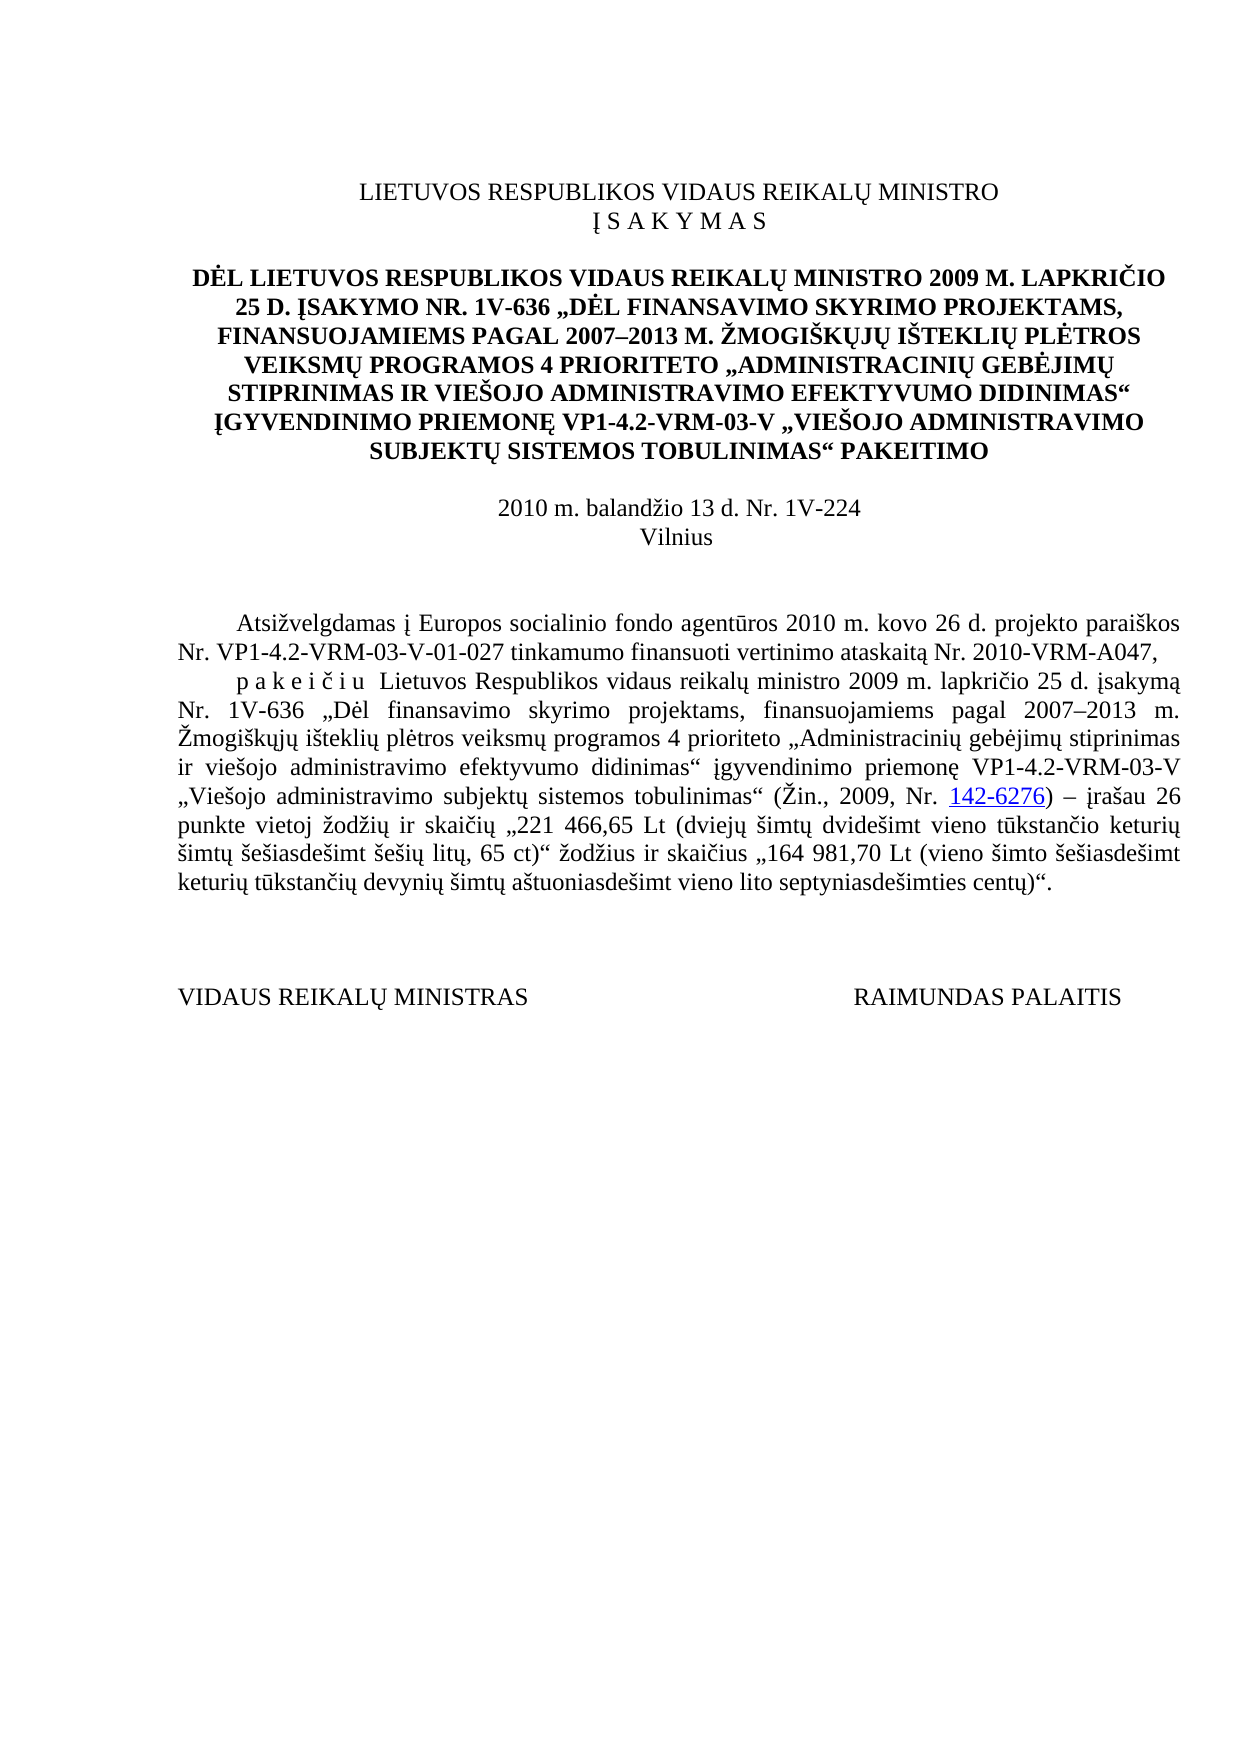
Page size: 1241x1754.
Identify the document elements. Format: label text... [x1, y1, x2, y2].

text Vilnius [177, 522, 1181, 551]
text 2010 m. balandžio 13 d. Nr. 1V-224 [177, 493, 1181, 522]
text pakeičiu Lietuvos Respublikos vidaus reikalų ministro 2009 m. lapkričio 25 d. įsakymą Nr. 1V-636 „Dėl finansavimo skyrimo projektams, finansuojamiems pagal 2007–2013 m. Žmogiškųjų išteklių plėtros veiksmų programos 4 prioriteto „Administracinių gebėjimų stiprinimas ir viešojo administravimo efektyvumo didinimas“ įgyvendinimo priemonę VP1-4.2-VRM-03-V „Viešojo administravimo subjektų sistemos tobulinimas“ (Žin., 2009, Nr. 142-6276) – įrašau 26 punkte vietoj žodžių ir skaičių „221 466,65 Lt (dviejų šimtų dvidešimt vieno tūkstančio keturių šimtų šešiasdešimt šešių litų, 65 ct)“ žodžius ir skaičius „164 981,70 Lt (vieno šimto šešiasdešimt keturių tūkstančių devynių šimtų aštuoniasdešimt vieno lito septyniasdešimties centų)“. [177, 666, 1181, 896]
text Atsižvelgdamas į Europos socialinio fondo agentūros 2010 m. kovo 26 d. projekto paraiškos Nr. VP1-4.2-VRM-03-V-01-027 tinkamumo finansuoti vertinimo ataskaitą Nr. 2010-VRM-A047, [177, 608, 1181, 666]
text Vidaus reikalų ministras Raimundas Palaitis [177, 982, 1181, 1011]
text ĮSAKYMAS [177, 206, 1181, 235]
text DĖL LIETUVOS RESPUBLIKOS VIDAUS REIKALŲ MINISTRO 2009 M. LAPKRIČIO 25 D. ĮSAKYMO Nr. 1V-636 „DĖL FINANSAVIMO SKYRIMO PROJEKTAMS, FINANSUOJAMIEMS PAGAL 2007–2013 M. ŽMOGIŠKŲJŲ IŠTEKLIŲ PLĖTROS VEIKSMŲ PROGRAMOS 4 PRIORITETO „ADMINISTRACINIŲ GEBĖJIMŲ STIPRINIMAS IR VIEŠOJO ADMINISTRAVIMO EFEKTYVUMO DIDINIMAS“ ĮGYVENDINIMO PRIEMONĘ VP1-4.2-VRM-03-V „VIEŠOJO ADMINISTRAVIMO SUBJEKTŲ SISTEMOS TOBULINIMAS“ PAKEITIMO [177, 263, 1181, 465]
text LIETUVOS RESPUBLIKOS VIDAUS REIKALŲ MINISTRO [177, 177, 1181, 206]
